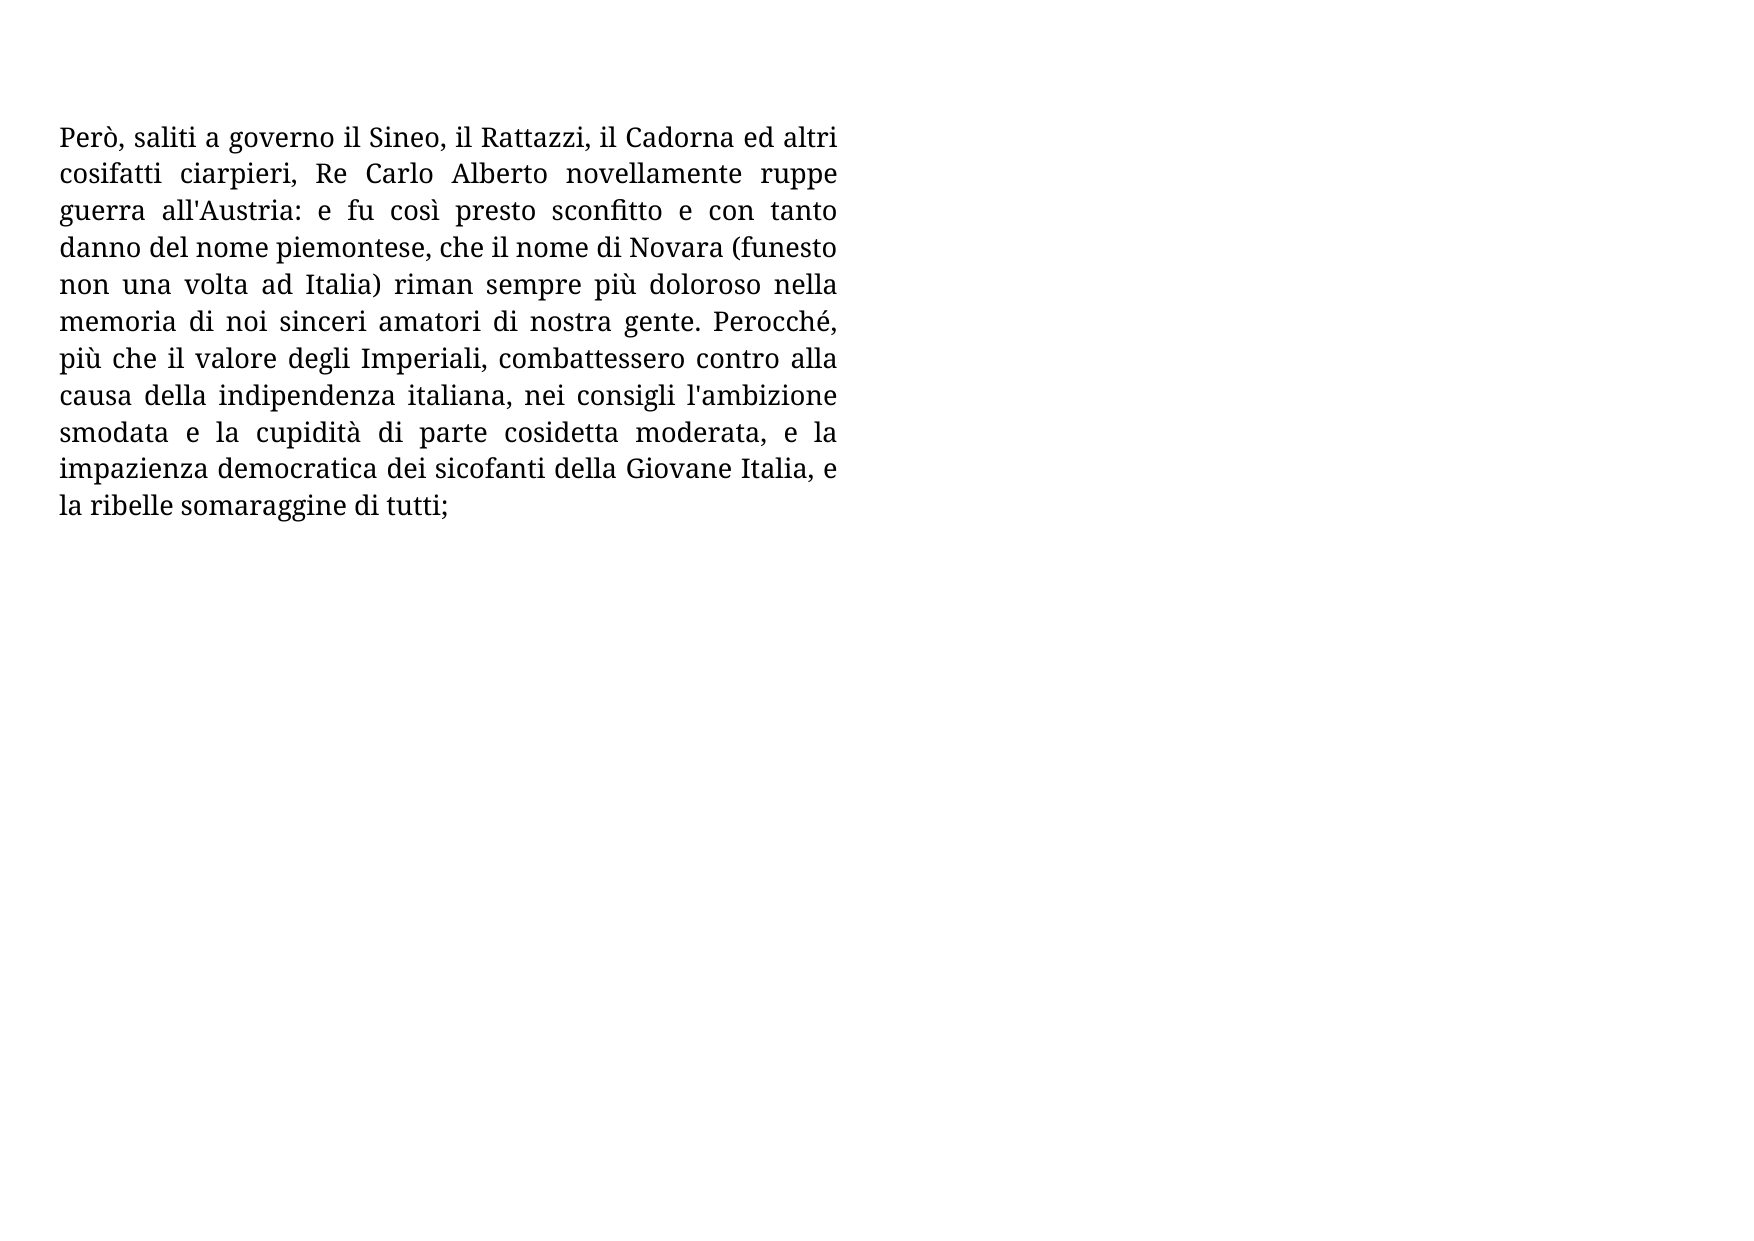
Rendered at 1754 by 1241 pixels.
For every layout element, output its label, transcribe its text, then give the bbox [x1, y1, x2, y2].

text Però, saliti a governo il Sineo, il Rattazzi, il Cadorna ed altri cosifatti ciarpieri, Re Carlo Alberto novellamente ruppe guerra all'Austria: e fu così presto sconfitto e con tanto danno del nome piemontese, che il nome di Novara (funesto non una volta ad Italia) riman sempre più doloroso nella memoria di noi sinceri amatori di nostra gente. Perocché, più che il valore degli Imperiali, combattessero contro alla causa della indipendenza italiana, nei consigli l'ambizione smodata e la cupidità di parte cosidetta moderata, e la impazienza democratica dei sicofanti della Giovane Italia, e la ribelle somaraggine di tutti; [59, 118, 838, 524]
